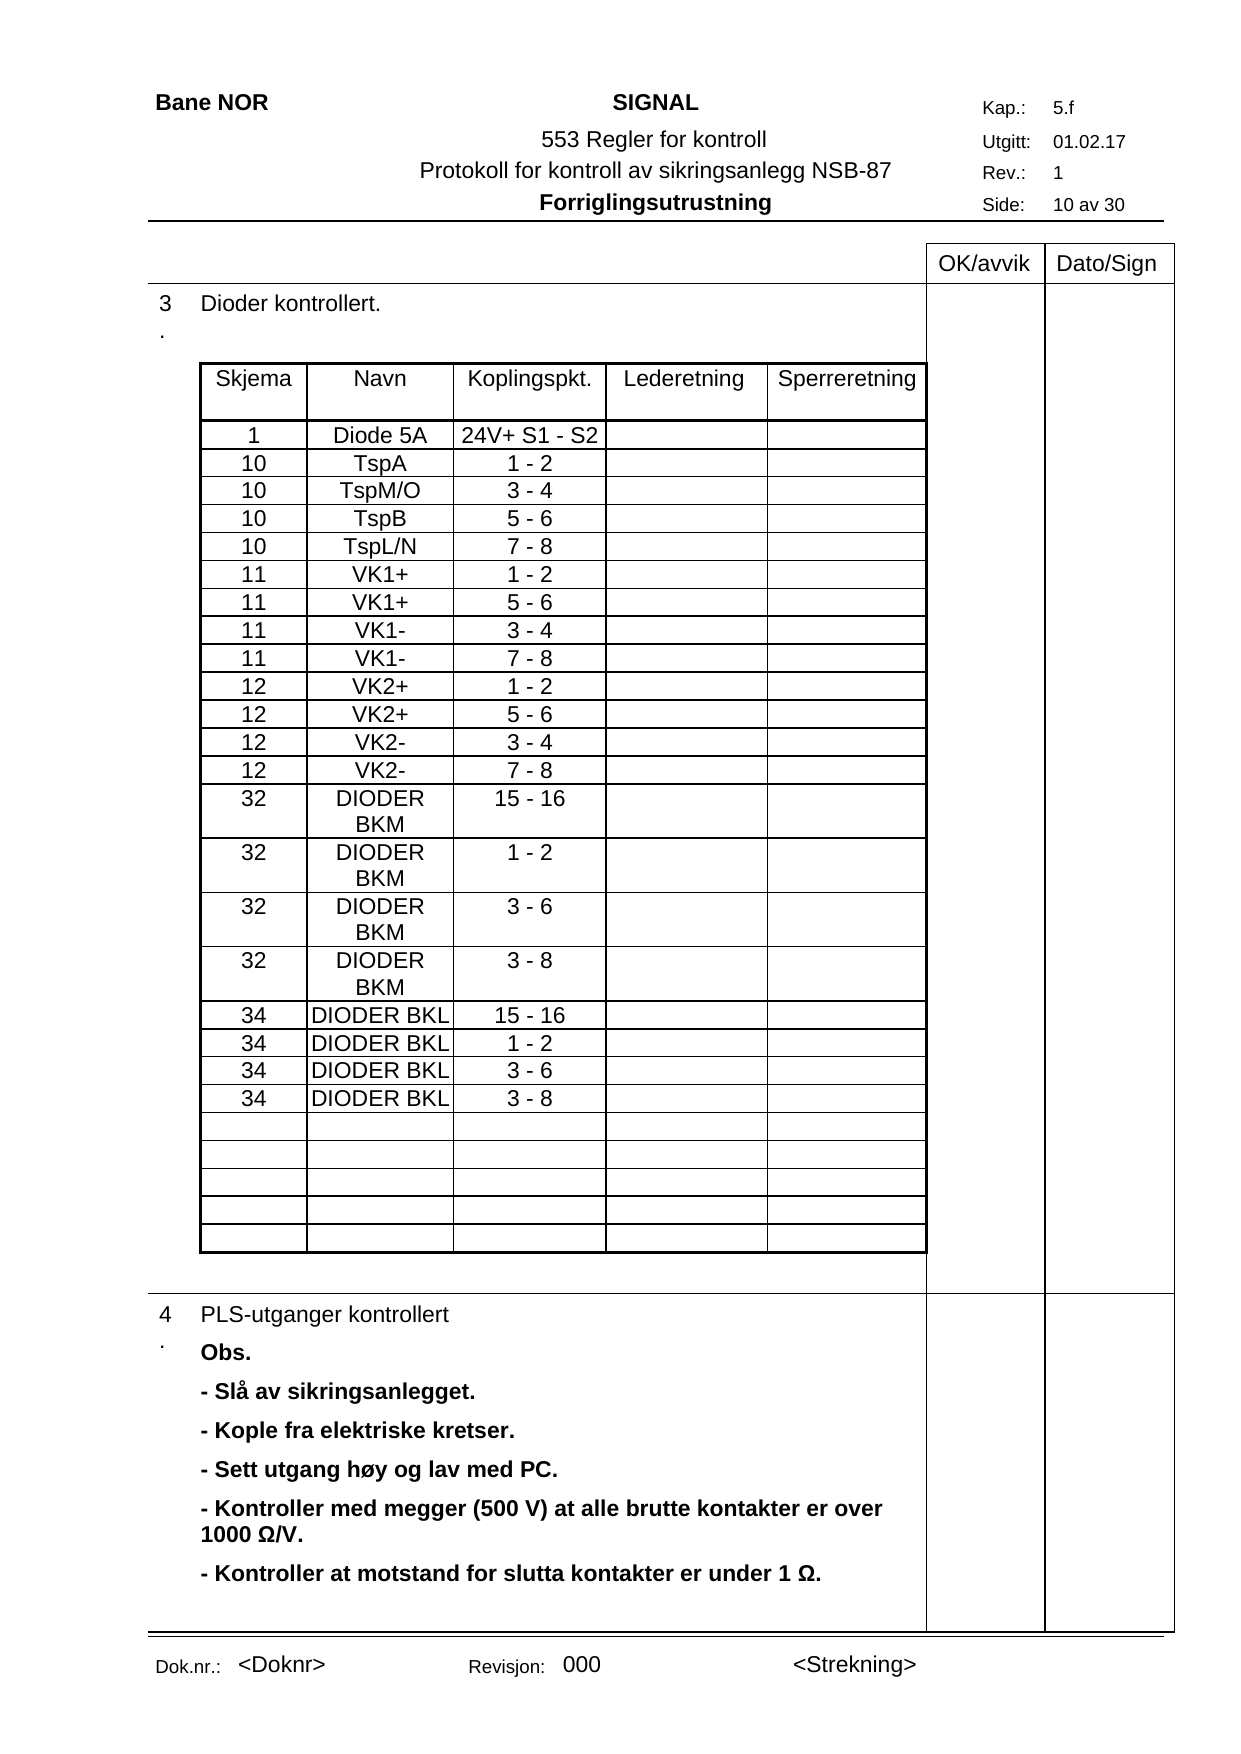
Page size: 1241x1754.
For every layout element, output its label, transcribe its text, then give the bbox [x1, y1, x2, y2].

table_cell [607, 1085, 767, 1112]
table_cell 11 [202, 589, 306, 615]
table_cell [607, 1225, 767, 1251]
table_header Koplingspkt. [454, 365, 605, 391]
table_cell [768, 1113, 925, 1139]
table_cell [607, 701, 767, 727]
table_cell 11 [202, 561, 306, 587]
table_cell VK2- [308, 729, 453, 755]
table_cell [768, 1030, 925, 1056]
table_cell [607, 422, 767, 448]
table_cell 3 - 4 [454, 729, 605, 755]
table_cell VK1- [308, 645, 453, 671]
table_cell TspM/O [308, 477, 453, 504]
table_cell [768, 533, 925, 559]
table_cell [607, 1057, 767, 1084]
table_cell [607, 533, 767, 559]
table_cell [308, 1141, 453, 1167]
table_cell [607, 673, 767, 699]
table_header Lederetning [607, 365, 767, 391]
table_cell 3 - 6 [454, 893, 605, 946]
table_cell [768, 757, 925, 783]
table_cell 3 - 8 [454, 947, 605, 1000]
table_cell [454, 1141, 605, 1167]
table_cell DIODER BKM [308, 785, 453, 837]
table_cell [454, 1113, 605, 1139]
table_cell 11 [202, 617, 306, 643]
table_cell DIODER BKL [308, 1057, 453, 1084]
table_cell [202, 1141, 306, 1167]
table_cell 1 - 2 [454, 561, 605, 587]
table_cell VK1+ [308, 561, 453, 587]
table_cell [768, 893, 925, 946]
table_header [148, 243, 189, 283]
table_cell [308, 1225, 453, 1251]
table_cell Diode 5A [308, 422, 453, 448]
table_cell 12 [202, 673, 306, 699]
table_cell [607, 505, 767, 532]
table_cell 11 [202, 645, 306, 671]
table_cell [308, 391, 453, 418]
table_cell [607, 785, 767, 837]
table_cell 34 [202, 1057, 306, 1084]
table_cell 3 - 6 [454, 1057, 605, 1084]
table_cell 15 - 16 [454, 1002, 605, 1028]
table_cell 1 - 2 [454, 673, 605, 699]
table_cell 12 [202, 701, 306, 727]
table_cell [607, 391, 767, 418]
table_cell [308, 1197, 453, 1223]
table_cell [768, 589, 925, 615]
table_cell 7 - 8 [454, 645, 605, 671]
table_cell [768, 645, 925, 671]
table_cell [454, 1225, 605, 1251]
table_cell [927, 1294, 1044, 1631]
table_cell DIODER BKL [308, 1002, 453, 1028]
table_cell [607, 1141, 767, 1167]
table_cell [768, 1225, 925, 1251]
table_cell 1 [202, 422, 306, 448]
table_cell 3. [148, 284, 189, 1293]
table_cell [454, 1197, 605, 1223]
table_cell 34 [202, 1085, 306, 1112]
table_cell [607, 893, 767, 946]
table_cell [1046, 1294, 1174, 1631]
table_cell 3 - 4 [454, 477, 605, 504]
table_cell [768, 1197, 925, 1223]
table_cell DIODER BKM [308, 893, 453, 946]
table_cell VK2- [308, 757, 453, 783]
table_cell [308, 1169, 453, 1195]
table_cell DIODER BKL [308, 1085, 453, 1112]
table_cell TspL/N [308, 533, 453, 559]
table_cell DIODER BKM [308, 839, 453, 891]
table_cell [202, 1113, 306, 1139]
table_cell 5 - 6 [454, 589, 605, 615]
table_cell [607, 1030, 767, 1056]
table_cell TspB [308, 505, 453, 532]
table_cell [607, 1002, 767, 1028]
table_cell [202, 1225, 306, 1251]
table_cell [768, 391, 925, 418]
table_cell Dioder kontrollert. [189, 284, 926, 1293]
table_cell 4. [148, 1294, 189, 1631]
table_cell [768, 1002, 925, 1028]
table_cell VK2+ [308, 673, 453, 699]
table_cell VK2+ [308, 701, 453, 727]
table_cell VK1+ [308, 589, 453, 615]
table_cell [768, 1141, 925, 1167]
table_header OK/avvik [927, 244, 1044, 283]
table_cell [768, 1085, 925, 1112]
table_cell [454, 391, 605, 418]
table_header [189, 243, 926, 283]
table_cell 34 [202, 1030, 306, 1056]
table_cell [202, 1169, 306, 1195]
table_cell 3 - 4 [454, 617, 605, 643]
table_cell [607, 757, 767, 783]
table_cell [768, 1169, 925, 1195]
table_cell [202, 1197, 306, 1223]
table_cell 32 [202, 785, 306, 837]
table_cell [607, 617, 767, 643]
table_cell 1 - 2 [454, 1030, 605, 1056]
table_cell [607, 1169, 767, 1195]
table_cell [768, 422, 925, 448]
table_cell [607, 645, 767, 671]
table_cell [768, 617, 925, 643]
table_cell [768, 701, 925, 727]
table_cell [768, 785, 925, 837]
table_cell [768, 947, 925, 1000]
table_cell [768, 450, 925, 476]
table_cell 1 - 2 [454, 839, 605, 891]
table_cell [607, 729, 767, 755]
table_cell 12 [202, 729, 306, 755]
table_cell [202, 391, 306, 418]
table_cell [768, 729, 925, 755]
table_cell 34 [202, 1002, 306, 1028]
table_cell 15 - 16 [454, 785, 605, 837]
table_cell [768, 839, 925, 891]
table_cell [607, 589, 767, 615]
table_cell [454, 1169, 605, 1195]
table_cell [308, 1113, 453, 1139]
table_cell TspA [308, 450, 453, 476]
table_cell 32 [202, 839, 306, 891]
table_header Dato/Sign [1046, 244, 1174, 283]
table_cell 10 [202, 533, 306, 559]
table_cell 7 - 8 [454, 533, 605, 559]
table_cell DIODER BKM [308, 947, 453, 1000]
table_cell 10 [202, 477, 306, 504]
table_cell VK1- [308, 617, 453, 643]
table_cell [607, 1197, 767, 1223]
table_cell 10 [202, 505, 306, 532]
table_cell 5 - 6 [454, 505, 605, 532]
table_cell [768, 561, 925, 587]
table_cell [768, 505, 925, 532]
table_cell [768, 477, 925, 504]
table_cell 12 [202, 757, 306, 783]
table_cell [927, 284, 1044, 1293]
table_cell 5 - 6 [454, 701, 605, 727]
table_cell [607, 477, 767, 504]
table_cell 24V+ S1 - S2 [454, 422, 605, 448]
table_cell 32 [202, 893, 306, 946]
table_cell 7 - 8 [454, 757, 605, 783]
table_header Sperreretning [768, 365, 925, 391]
table_header Skjema [202, 365, 306, 391]
table_cell DIODER BKL [308, 1030, 453, 1056]
table_cell [607, 839, 767, 891]
table_cell [607, 450, 767, 476]
table_cell 10 [202, 450, 306, 476]
table_cell PLS-utganger kontrollert Obs. - Slå av sikringsanlegget. - Kople fra elektriske kretser. - Sett utgang høy og lav med PC. - Kontroller med megger (500 V) at alle brutte kontakter er over 1000 Ω/V. - Kontroller at motstand for slutta kontakter er under 1 Ω. [189, 1294, 926, 1631]
table_cell [607, 947, 767, 1000]
table_header Navn [308, 365, 453, 391]
table_cell [1046, 284, 1174, 1293]
table_cell 3 - 8 [454, 1085, 605, 1112]
table_cell [607, 561, 767, 587]
table_cell 32 [202, 947, 306, 1000]
table_cell 1 - 2 [454, 450, 605, 476]
table_cell [607, 1113, 767, 1139]
table_cell [768, 1057, 925, 1084]
table_cell [768, 673, 925, 699]
